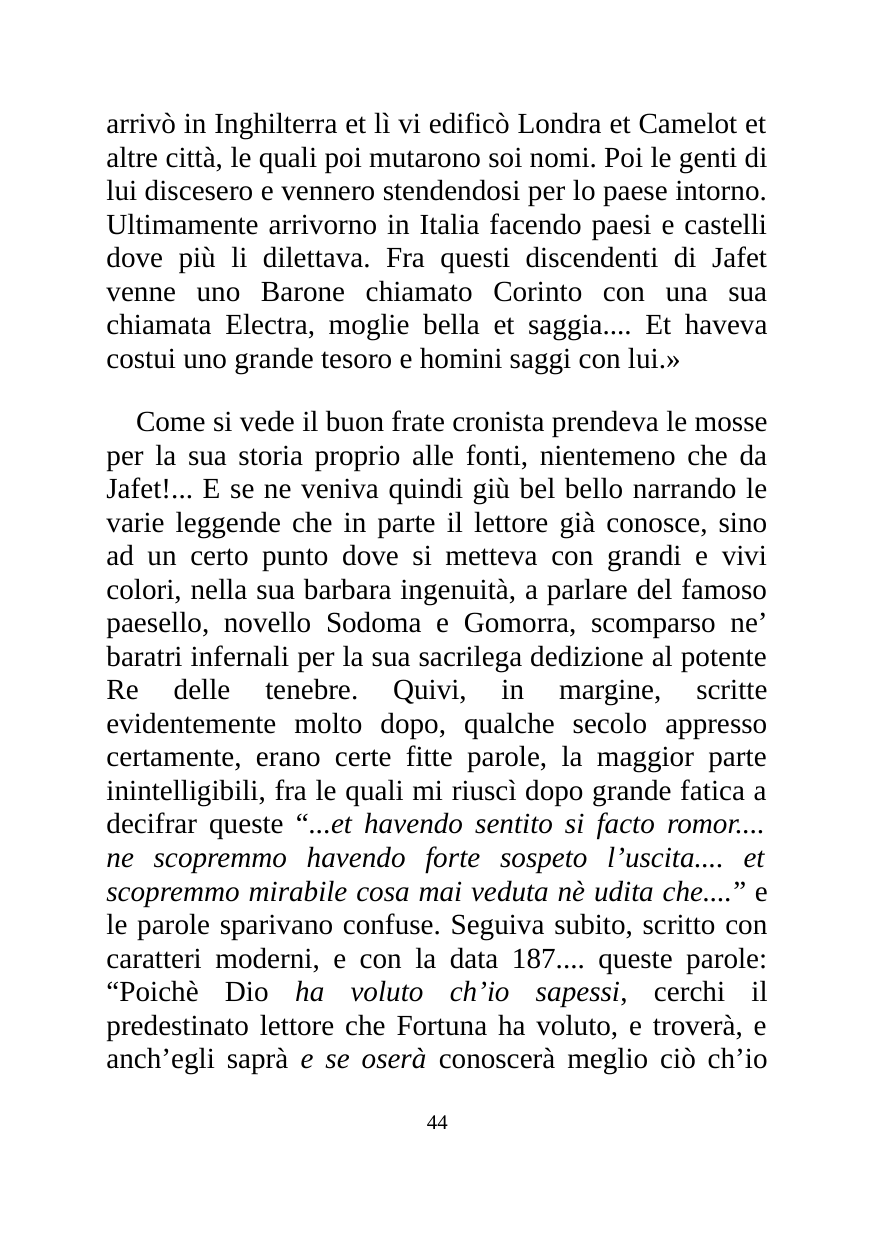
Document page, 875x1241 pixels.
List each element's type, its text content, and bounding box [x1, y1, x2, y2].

text arrivò in Inghilterra et lì vi edificò Londra et Camelot et altre città, le quali poi mutarono soi nomi. Poi le genti di lui discesero e vennero stendendosi per lo paese intorno. Ultimamente arrivorno in Italia facendo paesi e castelli dove più li dilettava. Fra questi discendenti di Jafet venne uno Barone chiamato Corinto con una sua chiamata Electra, moglie bella et saggia.... Et haveva costui uno grande tesoro e homini saggi con lui.» [106, 106, 768, 374]
text Come si vede il buon frate cronista prendeva le mosse per la sua storia proprio alle fonti, nientemeno che da Jafet!... E se ne veniva quindi giù bel bello narrando le varie leggende che in parte il lettore già conosce, sino ad un certo punto dove si metteva con grandi e vivi colori, nella sua barbara ingenuità, a parlare del famoso paesello, novello Sodoma e Gomorra, scomparso ne’ baratri infernali per la sua sacrilega dedizione al potente Re delle tenebre. Quivi, in margine, scritte evidentemente molto dopo, qualche secolo appresso certamente, erano certe fitte parole, la maggior parte inintelligibili, fra le quali mi riuscì dopo grande fatica a decifrar queste “...et havendo sentito si facto romor.... ne scopremmo havendo forte sospeto l’uscita.... et scopremmo mirabile cosa mai veduta nè udita che....” e le parole sparivano confuse. Seguiva subito, scritto con caratteri moderni, e con la data 187.... queste parole: “Poichè Dio ha voluto ch’io sapessi, cerchi il predestinato lettore che Fortuna ha voluto, e troverà, e anch’egli saprà e se oserà conoscerà meglio ciò ch’io [106, 404, 768, 1075]
